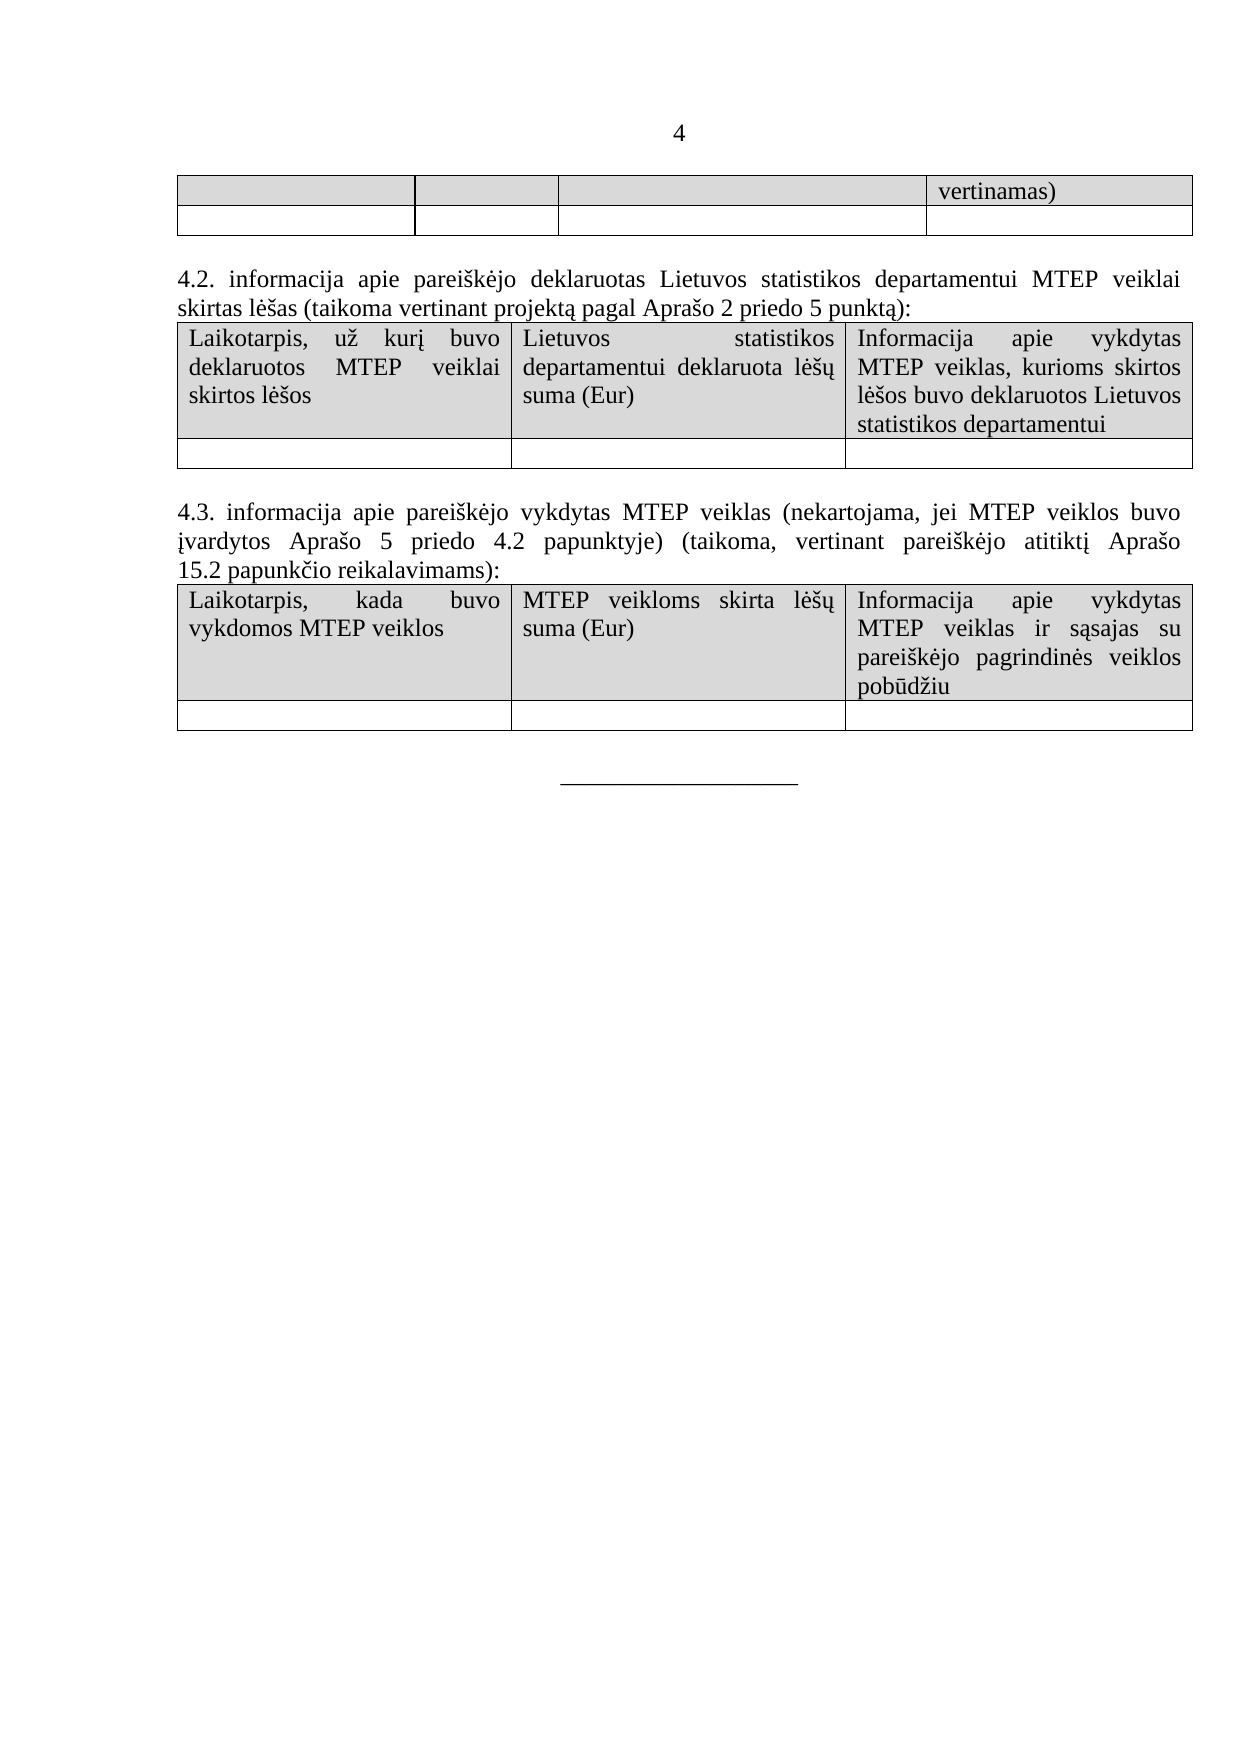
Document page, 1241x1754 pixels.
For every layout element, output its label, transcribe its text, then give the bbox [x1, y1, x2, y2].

table_header Laikotarpis, už kurį buvo deklaruotos MTEP veiklai skirtos lėšos [178, 323, 511, 438]
table_header vertinamas) [927, 176, 1192, 205]
text 4.3. informacija apie pareiškėjo vykdytas MTEP veiklas (nekartojama, jei MTEP veiklos buvo įvardytos Aprašo 5 priedo 4.2 papunktyje) (taikoma, vertinant pareiškėjo atitiktį Aprašo 15.2 papunkčio reikalavimams): [177, 497, 1181, 584]
table_cell [512, 701, 845, 729]
table_header Laikotarpis, kada buvo vykdomos MTEP veiklos [178, 585, 511, 700]
table_cell [512, 439, 845, 468]
table_cell [846, 439, 1192, 468]
table_cell [846, 701, 1192, 729]
table_header [416, 176, 558, 205]
text 4.2. informacija apie pareiškėjo deklaruotas Lietuvos statistikos departamentui MTEP veiklai skirtas lėšas (taikoma vertinant projektą pagal Aprašo 2 priedo 5 punktą): [177, 264, 1181, 322]
table_header [178, 176, 414, 205]
table_header Lietuvos statistikos departamentui deklaruota lėšų suma (Eur) [512, 323, 845, 438]
table_cell [178, 439, 511, 468]
text ___________________ [177, 759, 1181, 788]
table_header Informacija apie vykdytas MTEP veiklas, kurioms skirtos lėšos buvo deklaruotos Lietuvos statistikos departamentui [846, 323, 1192, 438]
table_cell [178, 206, 414, 234]
table_cell [416, 206, 558, 234]
table_cell [559, 206, 926, 234]
table_header MTEP veikloms skirta lėšų suma (Eur) [512, 585, 845, 700]
table_cell [178, 701, 511, 729]
table_cell [927, 206, 1192, 234]
table_header Informacija apie vykdytas MTEP veiklas ir sąsajas su pareiškėjo pagrindinės veiklos pobūdžiu [846, 585, 1192, 700]
table_header [559, 176, 926, 205]
